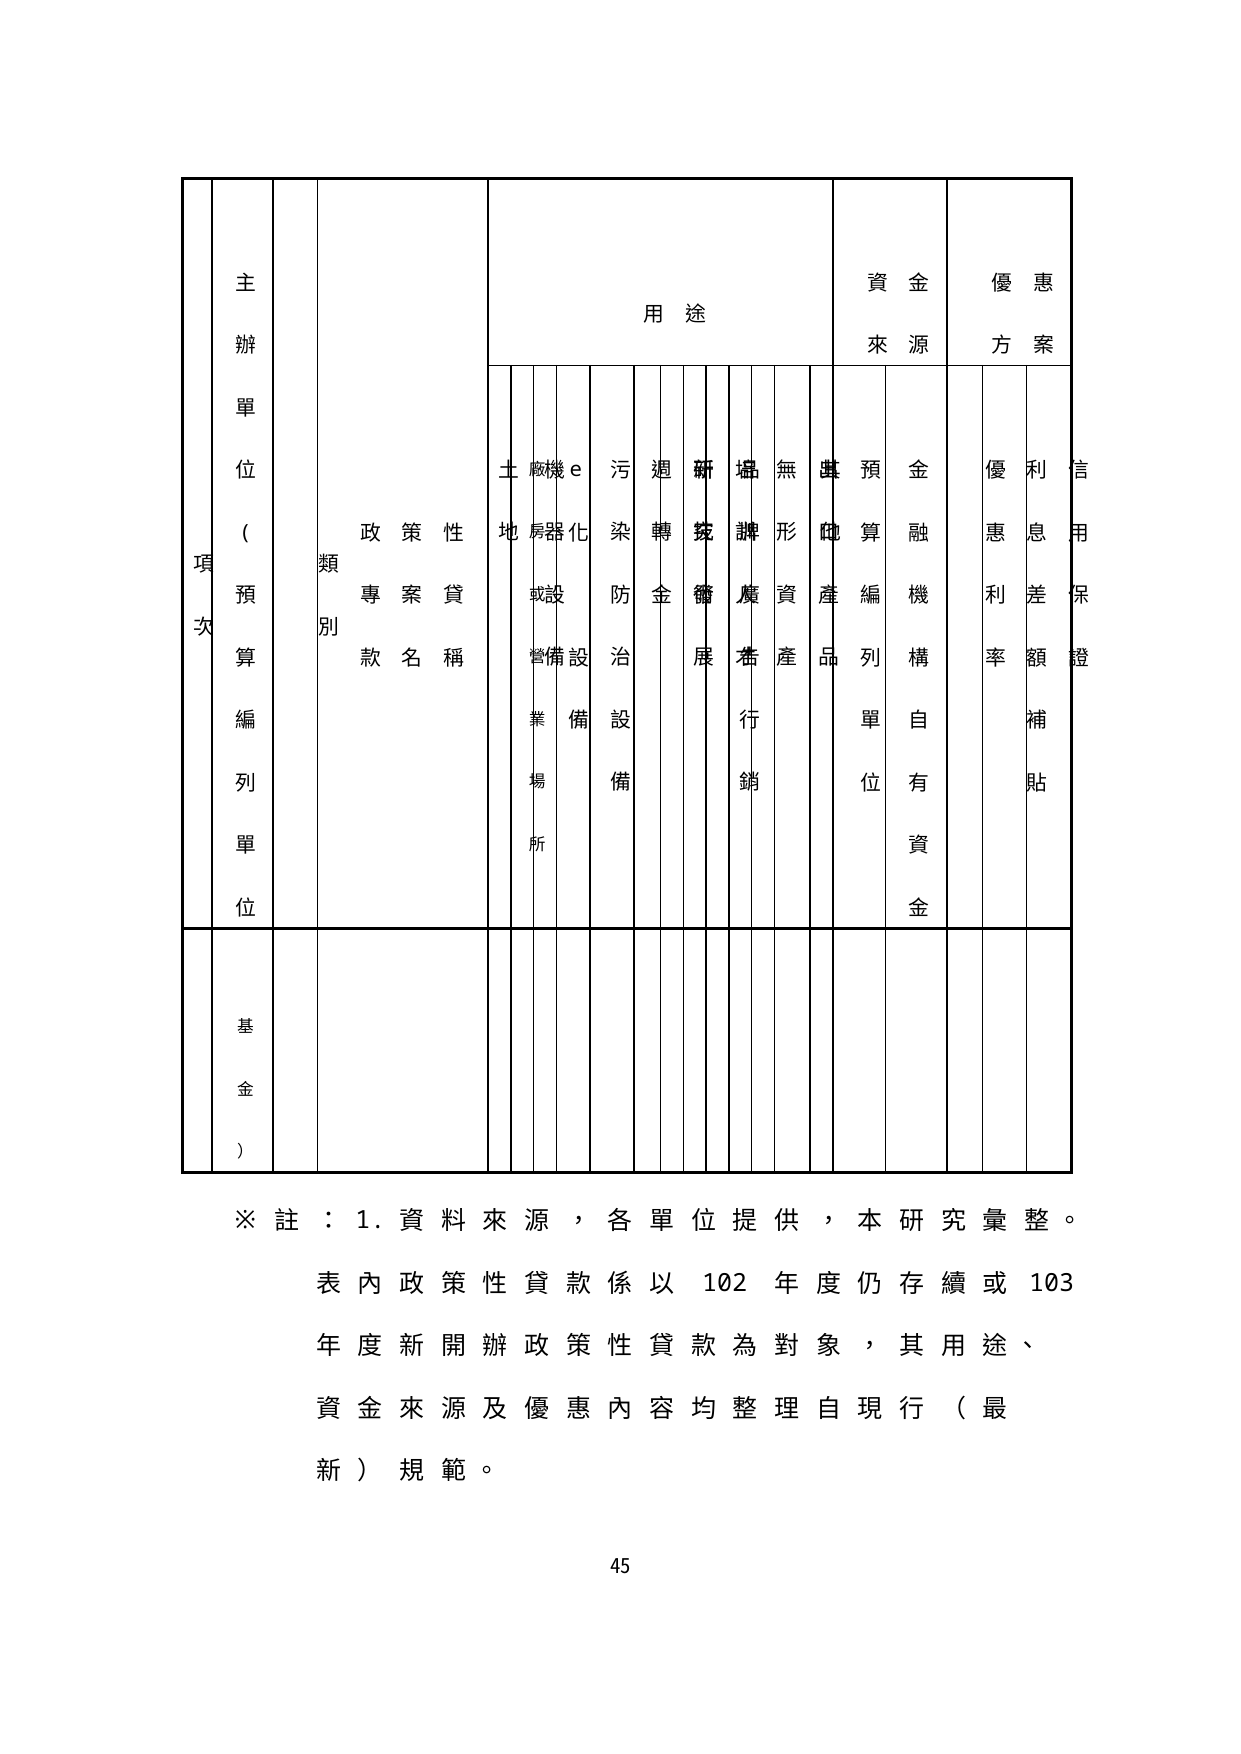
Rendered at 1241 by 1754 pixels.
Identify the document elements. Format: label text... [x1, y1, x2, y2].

table_cell 研 究 發 展 [684, 366, 705, 927]
table_cell 無 形 資 產 [752, 366, 774, 927]
table_cell [489, 930, 510, 1171]
table_cell 培 訓 人 才 [707, 366, 728, 927]
table_cell 品 牌 廣 告 行 銷 [730, 366, 751, 927]
table_header 項次 [184, 180, 211, 927]
table_cell e 化 設 備 [557, 366, 589, 927]
table_cell 信用保證 [1027, 366, 1070, 927]
table_cell [775, 930, 809, 1171]
table_cell [661, 930, 683, 1171]
table_header 類別 [274, 180, 317, 927]
table_cell ˇ [983, 930, 1026, 1171]
table_cell ˇ [948, 930, 982, 1171]
table_cell [684, 930, 705, 1171]
table_cell 出口產品 [775, 366, 809, 927]
table_cell [811, 930, 832, 1171]
table_cell 機 器 設 備 [534, 366, 556, 927]
table_cell [707, 930, 728, 1171]
table_header 優惠方案 [948, 180, 1070, 365]
table_cell [512, 930, 533, 1171]
table_cell 預算編列單位 [834, 366, 885, 927]
table_cell 廠 房 或 營 業 場 所 [512, 366, 533, 927]
table_header 用途 [489, 180, 832, 365]
table_header 政策性專案貸款名稱 [318, 180, 487, 927]
table_cell [318, 930, 487, 1171]
table_cell [557, 930, 589, 1171]
table_cell 基金） [213, 930, 272, 1171]
table_cell [635, 930, 660, 1171]
table_cell [730, 930, 751, 1171]
table_cell [752, 930, 774, 1171]
table_cell 其 他 [811, 366, 832, 927]
table_cell 土 地 [489, 366, 510, 927]
table_cell 污染防治設備 [591, 366, 633, 927]
table_cell [1027, 930, 1070, 1171]
table_cell [591, 930, 633, 1171]
text ※註：1.資料來源，各單位提供，本研究彙整。表內政策性貸款係以102年度仍存續或103年度新開辦政策性貸款為對象，其用途、資金來源及優惠內容均整理自現行（最新）規範。 [185, 1177, 1087, 1490]
table_cell [886, 930, 946, 1171]
table_cell 週 轉 金 [635, 366, 660, 927]
table_cell [834, 930, 885, 1171]
table_header 資金來源 [834, 180, 946, 365]
table_cell [534, 930, 556, 1171]
table_cell 金融機構自有資金 [886, 366, 946, 927]
table_header 主辦單位(預算編列單位) [213, 180, 272, 927]
table_cell [184, 930, 211, 1171]
table_cell 利息差額補貼 [983, 366, 1026, 927]
table_cell 災害復建 [274, 930, 317, 1171]
table_cell 優惠利率 [948, 366, 982, 927]
table_cell 新 技 術 [661, 366, 683, 927]
